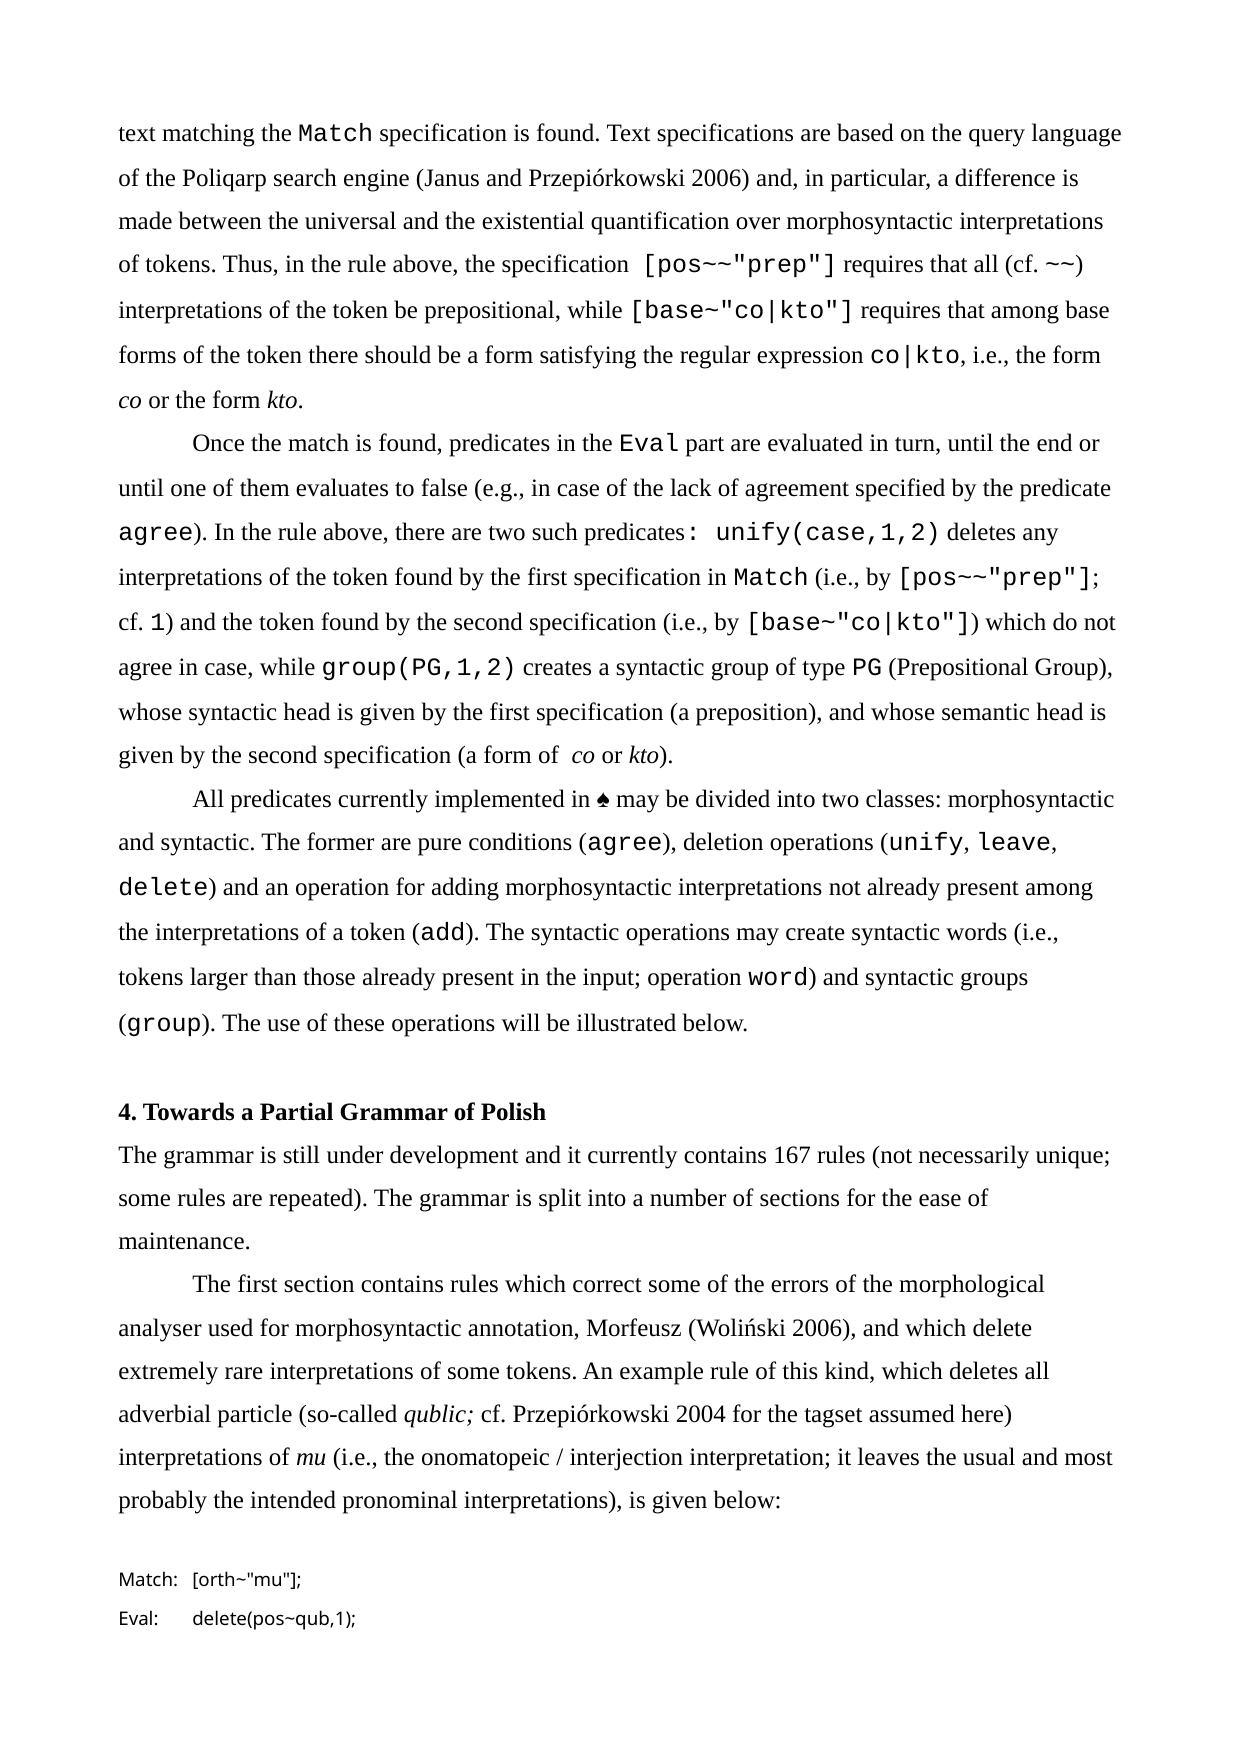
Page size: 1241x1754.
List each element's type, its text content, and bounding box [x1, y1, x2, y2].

text Match: [orth~"mu"]; [118, 1567, 1122, 1592]
text text matching the Match specification is found. Text specifications are based on the query language of the Poliqarp search engine (Janus and Przepiórkowski 2006) and, in particular, a difference is made between the universal and the existential quantification over morphosyntactic interpretations of tokens. Thus, in the rule above, the specification [pos~~"prep"] requires that all (cf. ~~) interpretations of the token be prepositional, while [base~"co|kto"] requires that among base forms of the token there should be a form satisfying the regular expression co|kto, i.e., the form co or the form kto. [118, 118, 1122, 414]
text The grammar is still under development and it currently contains 167 rules (not necessarily unique; some rules are repeated). The grammar is split into a number of sections for the ease of maintenance. [118, 1140, 1122, 1255]
text The first section contains rules which correct some of the errors of the morphological analyser used for morphosyntactic annotation, Morfeusz (Woliński 2006), and which delete extremely rare interpretations of some tokens. An example rule of this kind, which deletes all adverbial particle (so-called qublic; cf. Przepiórkowski 2004 for the tagset assumed here) interpretations of mu (i.e., the onomatopeic / interjection interpretation; it leaves the usual and most probably the intended pronominal interpretations), is given below: [118, 1269, 1122, 1514]
text 4. Towards a Partial Grammar of Polish [118, 1097, 1122, 1126]
text All predicates currently implemented in ♠ may be divided into two classes: morphosyntactic and syntactic. The former are pure conditions (agree), deletion operations (unify, leave, delete) and an operation for adding morphosyntactic interpretations not already present among the interpretations of a token (add). The syntactic operations may create syntactic words (i.e., tokens larger than those already present in the input; operation word) and syntactic groups (group). The use of these operations will be illustrated below. [118, 784, 1122, 1038]
text Eval: delete(pos~qub,1); [118, 1605, 1122, 1630]
text Once the match is found, predicates in the Eval part are evaluated in turn, until the end or until one of them evaluates to false (e.g., in case of the lack of agreement specified by the predicate agree). In the rule above, there are two such predicates: unify(case,1,2) deletes any interpretations of the token found by the first specification in Match (i.e., by [pos~~"prep"]; cf. 1) and the token found by the second specification (i.e., by [base~"co|kto"]) which do not agree in case, while group(PG,1,2) creates a syntactic group of type PG (Prepositional Group), whose syntactic head is given by the first specification (a preposition), and whose semantic head is given by the second specification (a form of co or kto). [118, 428, 1122, 769]
